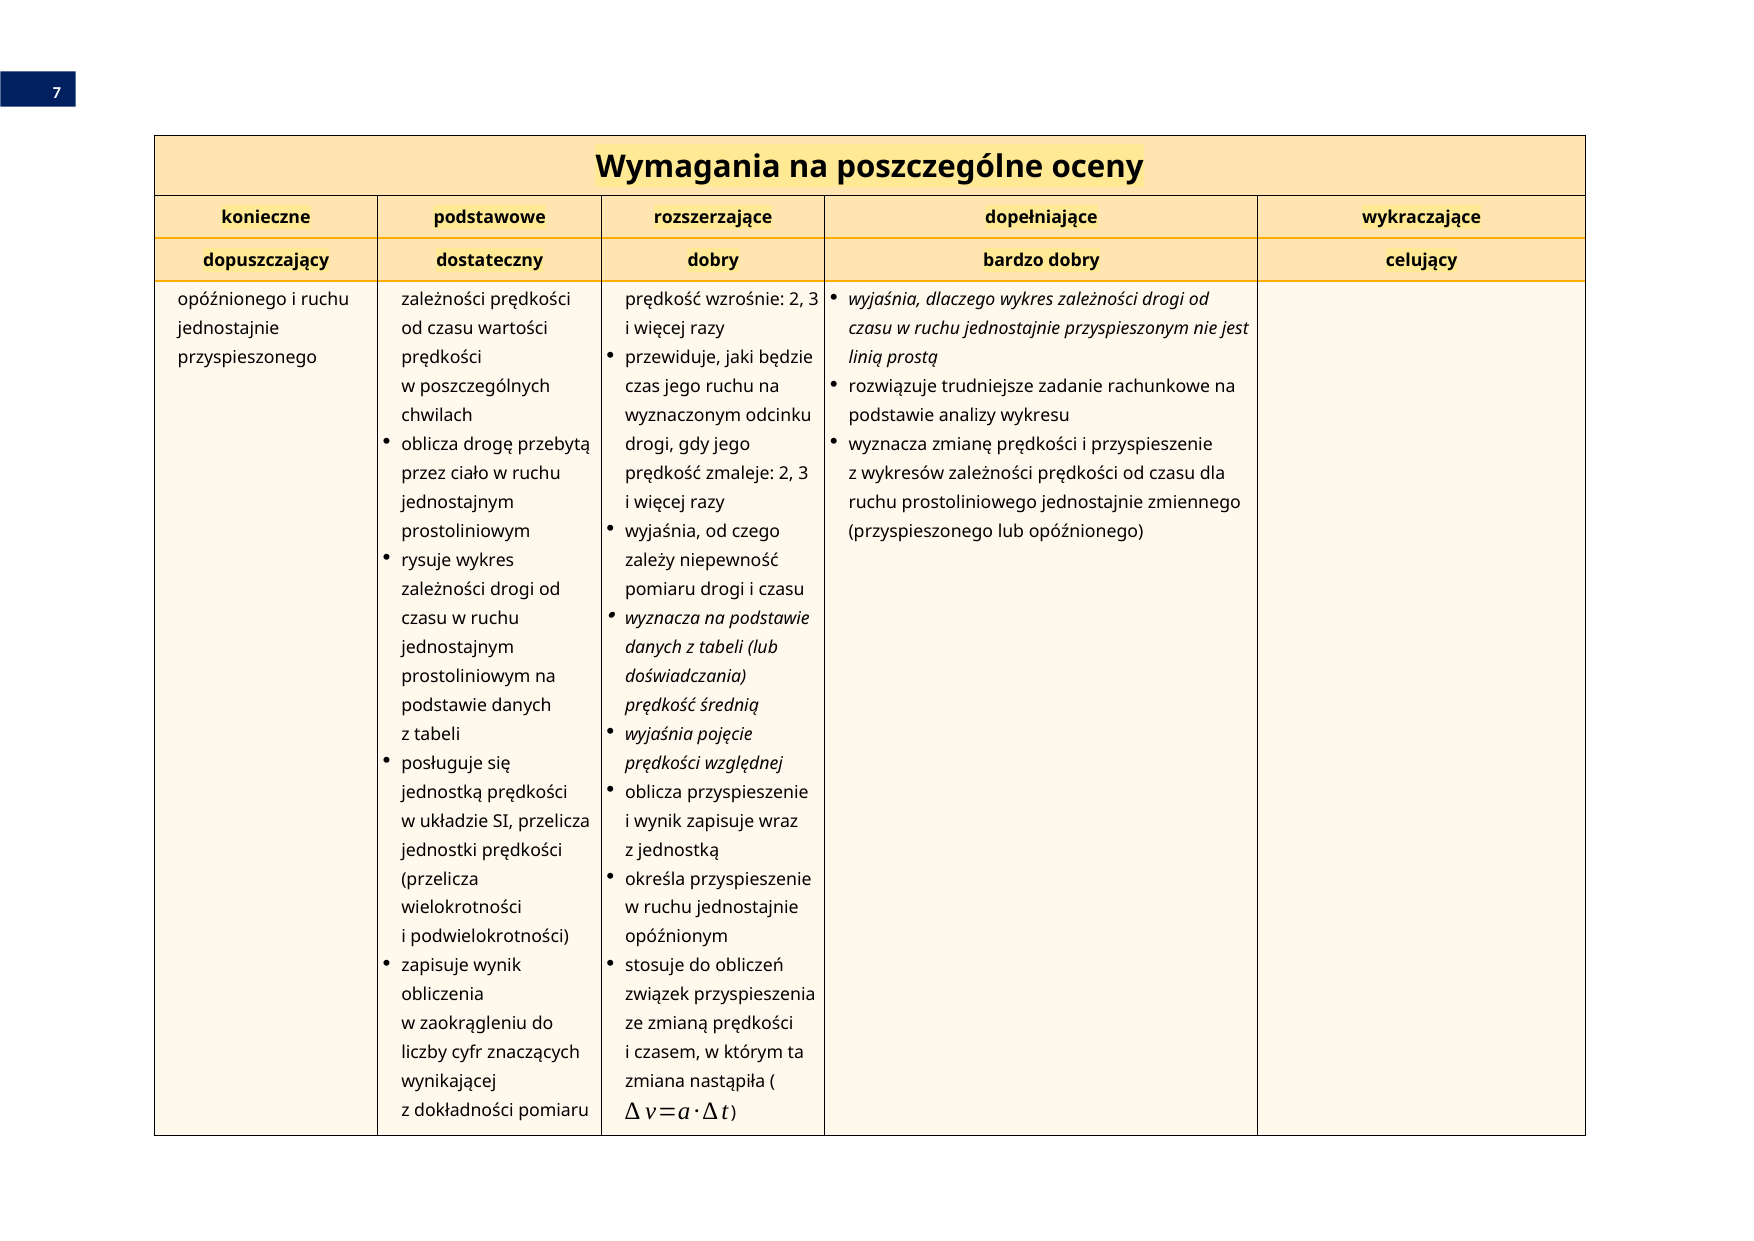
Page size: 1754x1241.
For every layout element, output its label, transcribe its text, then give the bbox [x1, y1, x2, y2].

table_cell Uczeń: odczytuje dane zawarte na wykresach opisujących ruch rysuje wykres zależności drogi od czasu w ruchu jednostajnym prostoliniowym wykonuje doświadczenia w zespole szkicuje wykres zależności prędkości od czasu w ruchu jednostajnym stosuje wzory na drogę, prędkość i czas rozwiązuje trudniejsze zadania obliczeniowe dotyczące ruchu jednostajnego rozwiązuje zadania nieobliczeniowe dotyczące ruchu jednostajnego planuje doświadczenie związane z wyznaczeniem prędkości, wybiera właściwe narzędzia pomiarowe, wskazuje czynniki istotne i nieistotne, wyznacza prędkość na podstawie pomiaru drogi i czasu, w którym ta droga została przebyta, krytycznie ocenia wyniki doświadczenia przewiduje, jaki będzie czas jego ruchu na wyznaczonym odcinku drogi, gdy jego prędkość wzrośnie: 2, 3 i więcej razy przewiduje, jaki będzie czas jego ruchu na wyznaczonym odcinku drogi, gdy jego prędkość zmaleje: 2, 3 i więcej razy wyjaśnia, od czego zależy niepewność pomiaru drogi i czasu wyznacza na podstawie danych z tabeli (lub doświadczania) prędkość średnią wyjaśnia pojęcie prędkości względnej oblicza przyspieszenie i wynik zapisuje wraz z jednostką określa przyspieszenie w ruchu jednostajnie opóźnionym stosuje do obliczeń związek przyspieszenia ze zmianą prędkości i czasem, w którym ta zmiana nastąpiła () posługuje się zależnością drogi od czasu dla ruchu jednostajnie przyspieszonego szkicuje wykres zależności drogi od czasu w ruchu jednostajnie przyspieszonym projektuje tabelę, w której będzie zapisywać wyniki pomiarów wykonuje w zespole doświadczenie pozwalające badać zależność przebytej przez ciało drogi od czasu w ruchu jednostajnie przyspieszonym rysuje wykresy na podstawie podanych informacji wyznacza wartość prędkości i drogę z wykresów zależności prędkości i drogi od czasu dla ruchu prostoliniowego odcinkami jednostajnego oblicza przyspieszenie, korzystając z danych odczytanych z wykresu zależności drogi od czasu rozpoznaje rodzaj ruchu na podstawie wykresów zależności prędkości od czasu i drogi od czasu [602, 282, 824, 1135]
table_cell konieczne [155, 196, 377, 237]
table_cell rozszerzające [602, 196, 824, 237]
table_header Wymagania na poszczególne oceny [155, 136, 1585, 195]
table_cell Uczeń: omawia, na czym polega ruch ciała wskazuje przykłady względności ruchu rozróżnia pojęcia: droga i odległość stosuje jednostki drogi i czasu określa, o czym informuje prędkość wymienia jednostki prędkości opisuje ruch jednostajny prostoliniowy wymienia właściwe przyrządy pomiarowe mierzy, np. krokami, drogę, którą zamierza przebyć mierzy czas, w jakim przebywa zaplanowany odcinek drogi stosuje pojęcie prędkości średniej podaje jednostkę prędkości średniej wyjaśnia, jaką prędkość (średnią czy chwilową) wskazują drogowe znaki ograniczenia prędkości definiuje przyspieszenie stosuje jednostkę przyspieszenia wyjaśnia, co oznacza przyspieszenie równe np. rozróżnia wielkości dane i szukane wymienia przykłady ruchu jednostajnie opóźnionego i ruchu jednostajnie przyspieszonego [155, 282, 377, 1135]
table_cell Uczeń: opisuje wybrane układy odniesienia wyjaśnia, na czym polega względność ruchu szkicuje wykres zależności drogi od czasu na podstawie podanych informacji wyodrębnia zjawisko z kontekstu, wskazuje czynniki istotne i nieistotne dla wyniku doświadczenia wyjaśnia, jaki ruch nazywamy ruchem jednostajnym posługuje się wzorem na drogę w ruchu jednostajnym prostoliniowym szkicuje wykres zależności prędkości od czasu w ruchu jednostajnym na podstawie podanych danych oblicza wartość prędkości posługuje się pojęciem prędkości do opisu ruchu prostoliniowego jednostajnego rozwiązuje proste zadania obliczeniowe związane z ruchem, stosując związek prędkości z drogą i czasem, w którym ta droga została przebyta zapisuje wyniki pomiarów w tabeli odczytuje z wykresu zależności prędkości od czasu wartości prędkości w poszczególnych chwilach oblicza drogę przebytą przez ciało w ruchu jednostajnym prostoliniowym rysuje wykres zależności drogi od czasu w ruchu jednostajnym prostoliniowym na podstawie danych z tabeli posługuje się jednostką prędkości w układzie SI, przelicza jednostki prędkości (przelicza wielokrotności i podwielokrotności) zapisuje wynik obliczenia w zaokrągleniu do liczby cyfr znaczących wynikającej z dokładności pomiaru lub z danych (np. z dokładnością do 2–3 cyfr znaczących) wyznacza prędkość, z jaką się porusza, idąc lub biegnąc, i wynik zaokrągla zgodnie z zasadami oraz zachowaniem liczby cyfr znaczących wynikającej z dokładności pomiaru lub z danych szacuje długość przebytej drogi na podstawie liczby kroków potrzebnych do jej przebycia odróżnia prędkość średnią od prędkości chwilowej wykorzystuje pojęcie prędkości średniej do rozwiązywania prostych zadań obliczeniowych, rozróżnia dane i szukane, przelicza wielokrotności i podwielokrotności wyjaśnia, jaki ruch nazywamy ruchem jednostajnie przyspieszonym wyjaśnia sens fizyczny przyspieszenia odczytuje z wykresu zależności prędkości od czasu wartości prędkości w poszczególnych chwilach rozwiązuje proste zadania obliczeniowe, wyznacza przyspieszenie, czas rozpędzania i zmianę prędkości ciała wyjaśnia, jaki ruch nazywamy ruchem jednostajnie opóźnionym opisuje jakościowo ruch jednostajnie opóźniony opisuje, analizując wykres zależności prędkości od czasu, czy prędkość ciała rośnie, czy maleje posługuje się pojęciem przyspieszenia do opisu ruchu prostoliniowego jednostajnie przyspieszonego i jednostajnie opóźnionego odczytuje dane zawarte na wykresach opisujących ruch [378, 282, 601, 1135]
table_cell bardzo dobry [825, 239, 1257, 280]
table_cell dobry [602, 239, 824, 280]
table_cell Uczeń: sporządza wykres na podstawie danych zawartych w tabeli analizuje wykres i rozpoznaje, czy opisana zależność jest rosnąca, czy malejąca opisuje prędkość jako wielkość wektorową projektuje i wykonuje doświadczenie pozwalające badać ruch jednostajny prostoliniowy rysuje wykres zależności prędkości od czasu w ruchu jednostajnym na podstawie danych z doświadczeń analizuje wykresy zależności prędkości od czasu i drogi od czasu dla różnych ciał poruszających się ruchem jednostajnym demonstruje ruch jednostajnie przyspieszony rysuje, na podstawie wyników pomiaru przedstawionych w tabeli, wykres zależności prędkości ciała od czasu w ruchu jednostajnie przyspieszonym analizuje wykres zależności prędkości od czasu sporządzony dla kilku ciał i na tej postawie określa, prędkość którego ciała rośnie najszybciej, a którego – najwolniej opisuje, analizując wykres zależności prędkości od czasu, czy prędkość ciała rośnie szybciej, czy wolniej demonstruje ruch opóźniony, wskazuje w otaczającej rzeczywistości przykłady ruchu opóźnionego i jednostajnie opóźnionego oblicza prędkość końcową w ruchu prostoliniowym jednostajnie przyspieszonym rozwiązuje zadania obliczeniowe dla ruchu jednostajnie przyspieszonego i jednostajnie opóźnionego rozwiązuje zadania obliczeniowe dla ruchu jednostajnie opóźnionego projektuje doświadczenie pozwalające badać zależność przebytej przez ciało drogi od czasu w ruchu jednostajnie przyspieszonym wykonuje wykres zależności drogi od czasu w ruchu jednostajnie przyspieszonym na podstawie danych doświadczalnych wyjaśnia, dlaczego wykres zależności drogi od czasu w ruchu jednostajnie przyspieszonym nie jest linią prostą rozwiązuje trudniejsze zadanie rachunkowe na podstawie analizy wykresu wyznacza zmianę prędkości i przyspieszenie z wykresów zależności prędkości od czasu dla ruchu prostoliniowego jednostajnie zmiennego (przyspieszonego lub opóźnionego) [825, 282, 1257, 1135]
table_cell dopuszczający [155, 239, 377, 280]
table_cell dopełniające [825, 196, 1257, 237]
table_cell celujący [1258, 239, 1585, 280]
table_cell wykraczające [1258, 196, 1585, 237]
table_cell dostateczny [378, 239, 601, 280]
table_cell podstawowe [378, 196, 601, 237]
table_cell [1258, 282, 1585, 1135]
